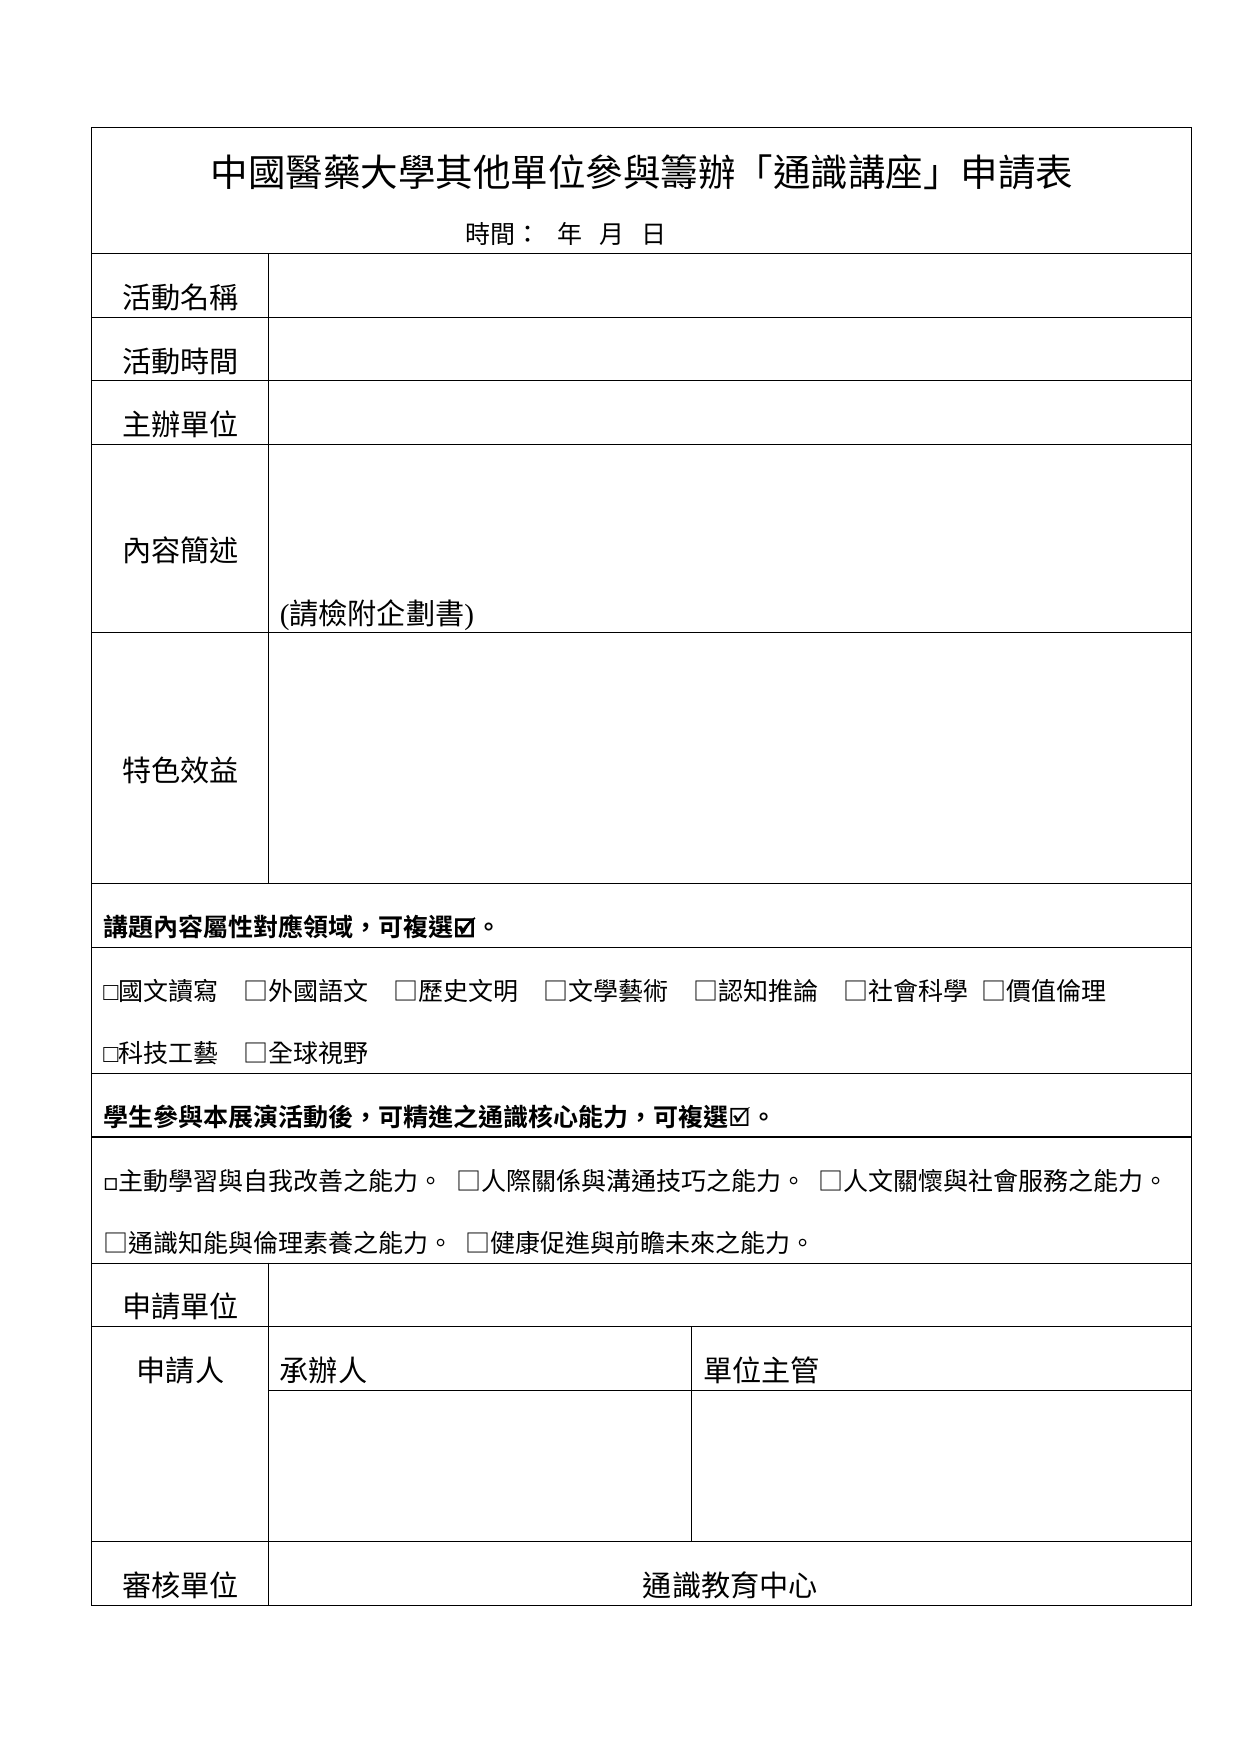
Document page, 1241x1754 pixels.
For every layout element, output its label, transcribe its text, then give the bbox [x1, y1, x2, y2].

table_cell 主辦單位 [92, 381, 268, 444]
table_cell 特色效益 [92, 633, 268, 883]
table_cell 審核單位 [92, 1542, 268, 1604]
table_cell [269, 254, 1191, 317]
table_cell [692, 1391, 1191, 1541]
table_header 中國醫藥大學其他單位參與籌辦「通識講座」申請表 時間： 年 月 日 [92, 128, 1191, 253]
table_cell [269, 1391, 691, 1541]
table_cell (請檢附企劃書) [269, 445, 1191, 632]
table_cell 講題內容屬性對應領域，可複選。 [92, 884, 1191, 947]
table_cell [269, 381, 1191, 444]
table_cell □主動學習與自我改善之能力。 □人際關係與溝通技巧之能力。 □人文關懷與社會服務之能力。□通識知能與倫理素養之能力。 □健康促進與前瞻未來之能力。 [92, 1138, 1191, 1262]
table_cell 單位主管 [692, 1327, 1191, 1389]
table_cell □國文讀寫 □外國語文 □歷史文明 □文學藝術 □認知推論 □社會科學 □價值倫理 □科技工藝 □全球視野 [92, 948, 1191, 1073]
table_cell [269, 318, 1191, 380]
table_cell 承辦人 [269, 1327, 691, 1389]
table_cell 申請人 [92, 1327, 268, 1541]
table_cell 申請單位 [92, 1264, 268, 1326]
table_cell [269, 1264, 1191, 1326]
table_cell 活動名稱 [92, 254, 268, 317]
table_cell 活動時間 [92, 318, 268, 380]
table_cell 內容簡述 [92, 445, 268, 632]
table_cell 通識教育中心 [269, 1542, 1191, 1604]
table_cell [269, 633, 1191, 883]
table_cell 學生參與本展演活動後，可精進之通識核心能力，可複選。 [92, 1074, 1191, 1136]
